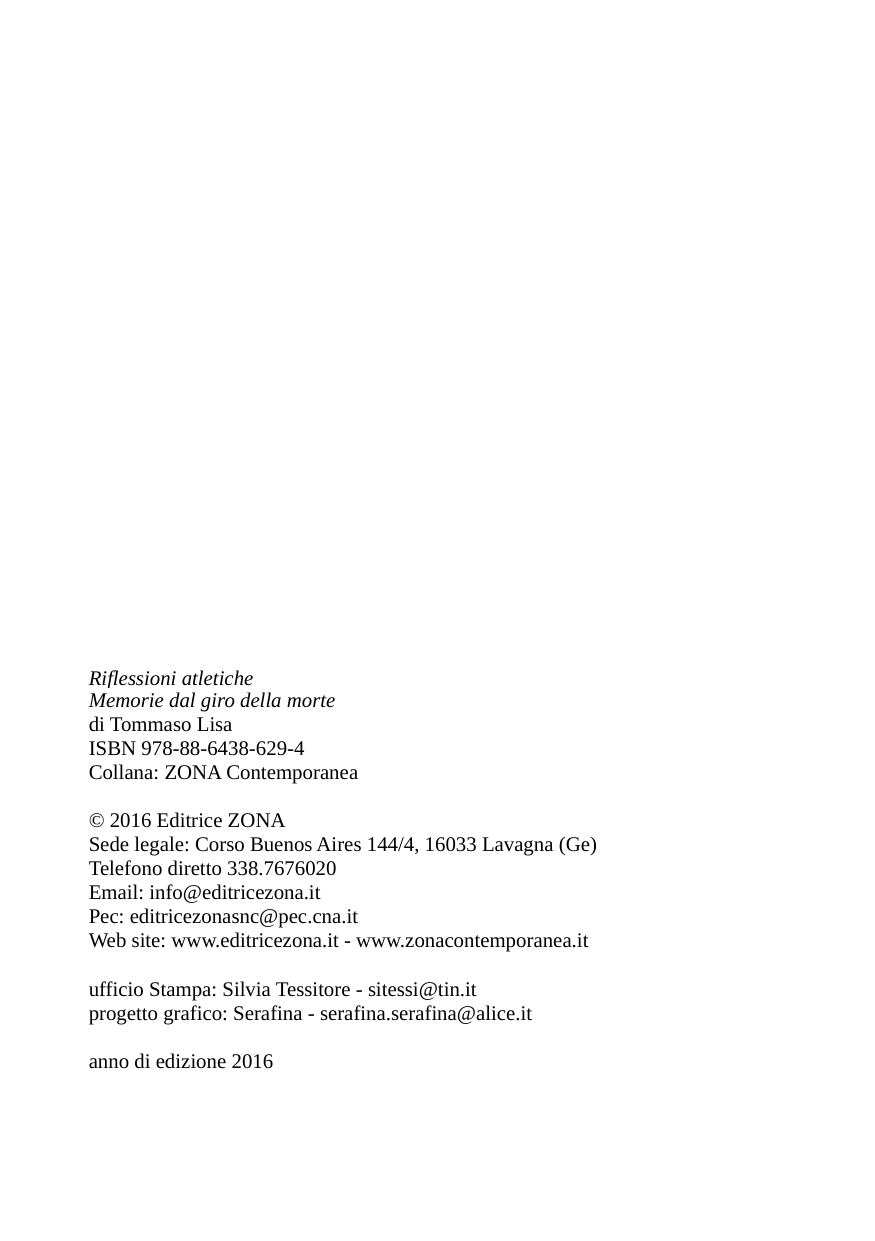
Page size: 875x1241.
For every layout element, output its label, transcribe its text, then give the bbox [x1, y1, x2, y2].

text Web site: www.editricezona.it - www.zonacontemporanea.it [88, 928, 786, 952]
text Collana: ZONA Contemporanea [88, 760, 786, 784]
text ufficio Stampa: Silvia Tessitore - sitessi@tin.it [88, 976, 786, 1001]
text Sede legale: Corso Buenos Aires 144/4, 16033 Lavagna (Ge) [88, 832, 786, 856]
text progetto grafico: Serafina - serafina.serafina@alice.it [88, 1001, 786, 1024]
text anno di edizione 2016 [88, 1049, 786, 1073]
text ISBN 978-88-6438-629-4 [88, 736, 786, 760]
text Email: info@editricezona.it [88, 880, 786, 904]
text Riflessioni atletiche Memorie dal giro della morte [88, 666, 786, 712]
text © 2016 Editrice ZONA [88, 808, 786, 832]
text Pec: editricezonasnc@pec.cna.it [88, 904, 786, 928]
text di Tommaso Lisa [88, 712, 786, 736]
text Telefono diretto 338.7676020 [88, 856, 786, 880]
